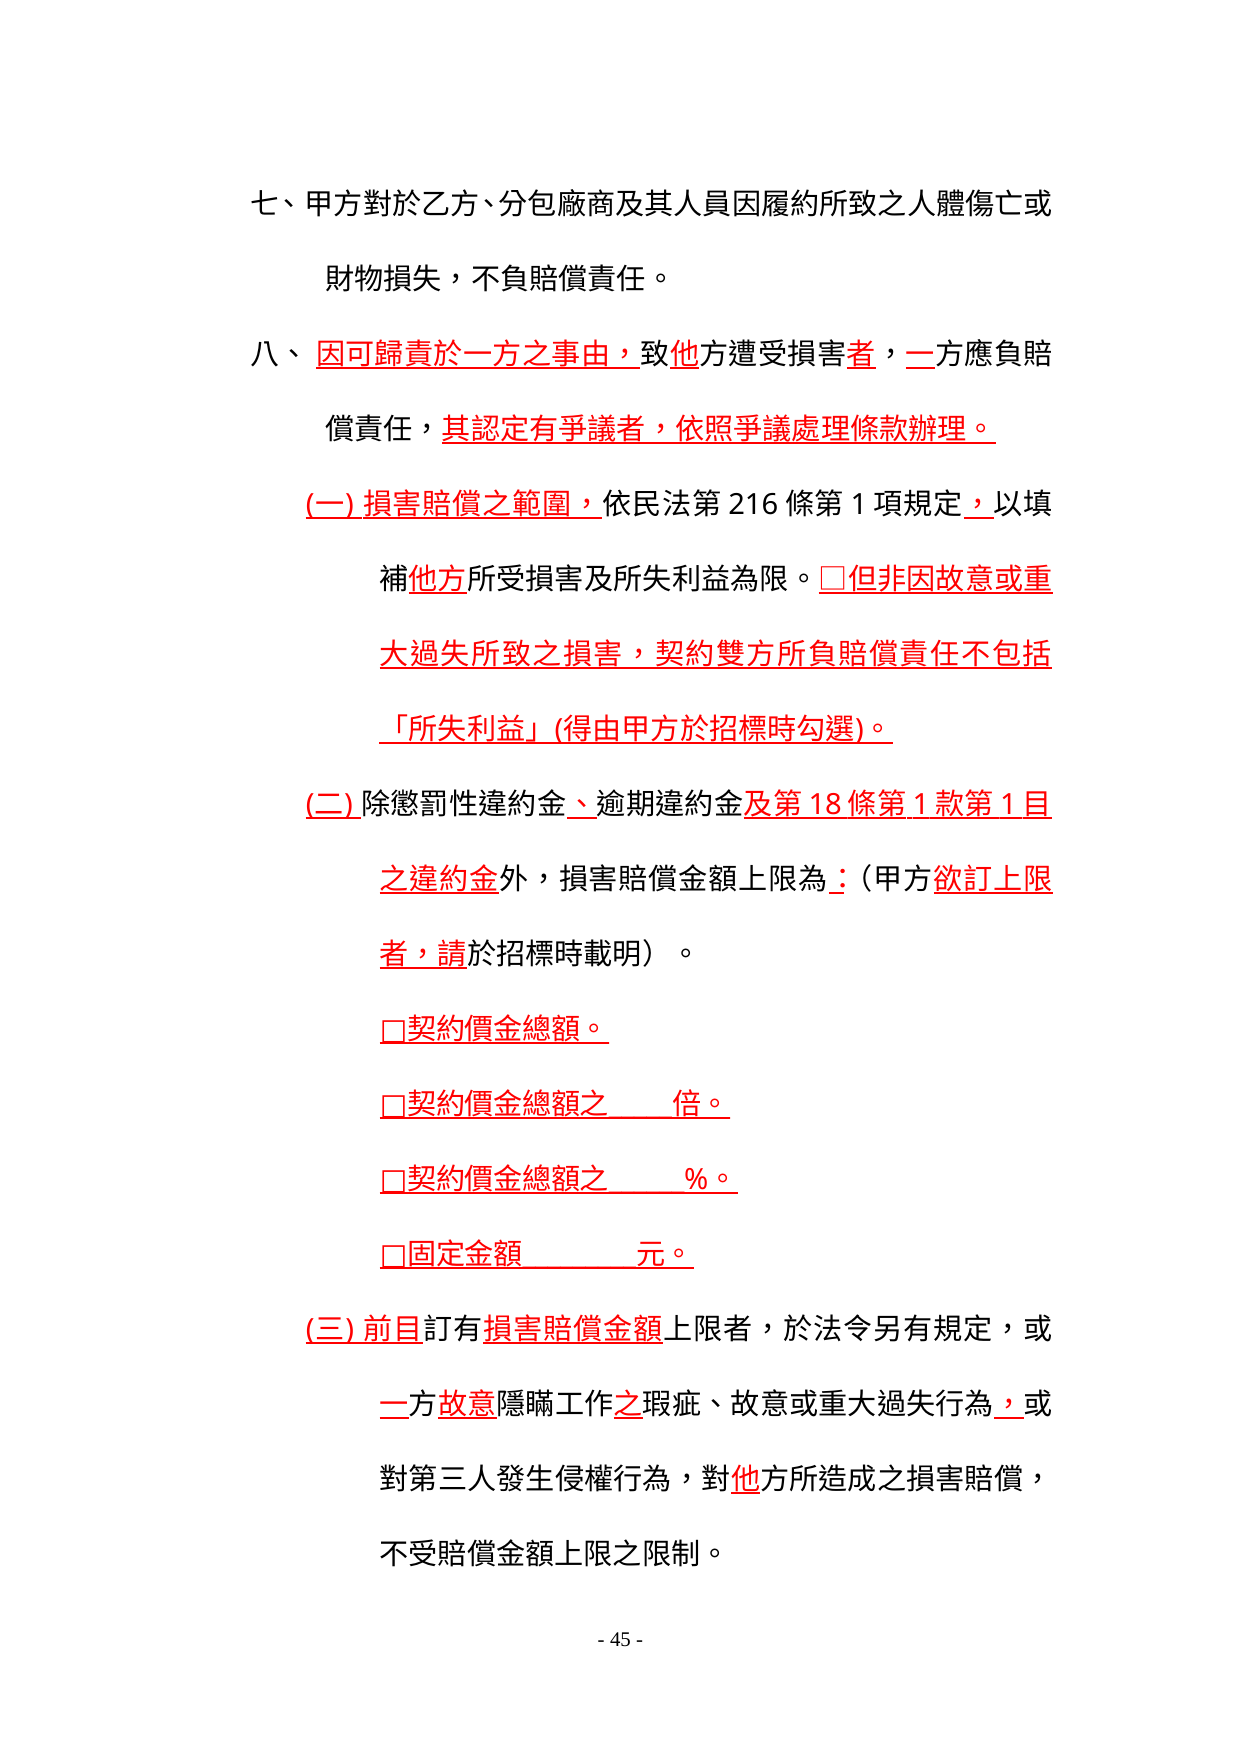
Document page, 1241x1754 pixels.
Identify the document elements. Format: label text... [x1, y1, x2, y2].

text (二) 除懲罰性違約金、逾期違約金及第18條第1款第1目之違約金外，損害賠償金額上限為：（甲方欲訂上限者，請於招標時載明）。 [306, 764, 1053, 989]
text (三) 前目訂有損害賠償金額上限者，於法令另有規定，或一方故意隱瞞工作之瑕疵、故意或重大過失行為，或對第三人發生侵權行為，對他方所造成之損害賠償，不受賠償金額上限之限制。 [306, 1289, 1053, 1589]
text 八、 因可歸責於一方之事由，致他方遭受損害者，一方應負賠償責任，其認定有爭議者，依照爭議處理條款辦理。 [250, 314, 1053, 464]
text □固定金額_________元。 [379, 1214, 1053, 1289]
text □契約價金總額之______%。 [379, 1139, 1053, 1214]
text (一) 損害賠償之範圍，依民法第216條第1項規定，以填補他方所受損害及所失利益為限。□但非因故意或重大過失所致之損害，契約雙方所負賠償責任不包括「所失利益」(得由甲方於招標時勾選)。 [306, 464, 1053, 764]
text □契約價金總額之_____倍。 [379, 1064, 1053, 1139]
text 七、 甲方對於乙方、分包廠商及其人員因履約所致之人體傷亡或財物損失，不負賠償責任。 [250, 164, 1053, 314]
text □契約價金總額。 [379, 989, 1053, 1064]
